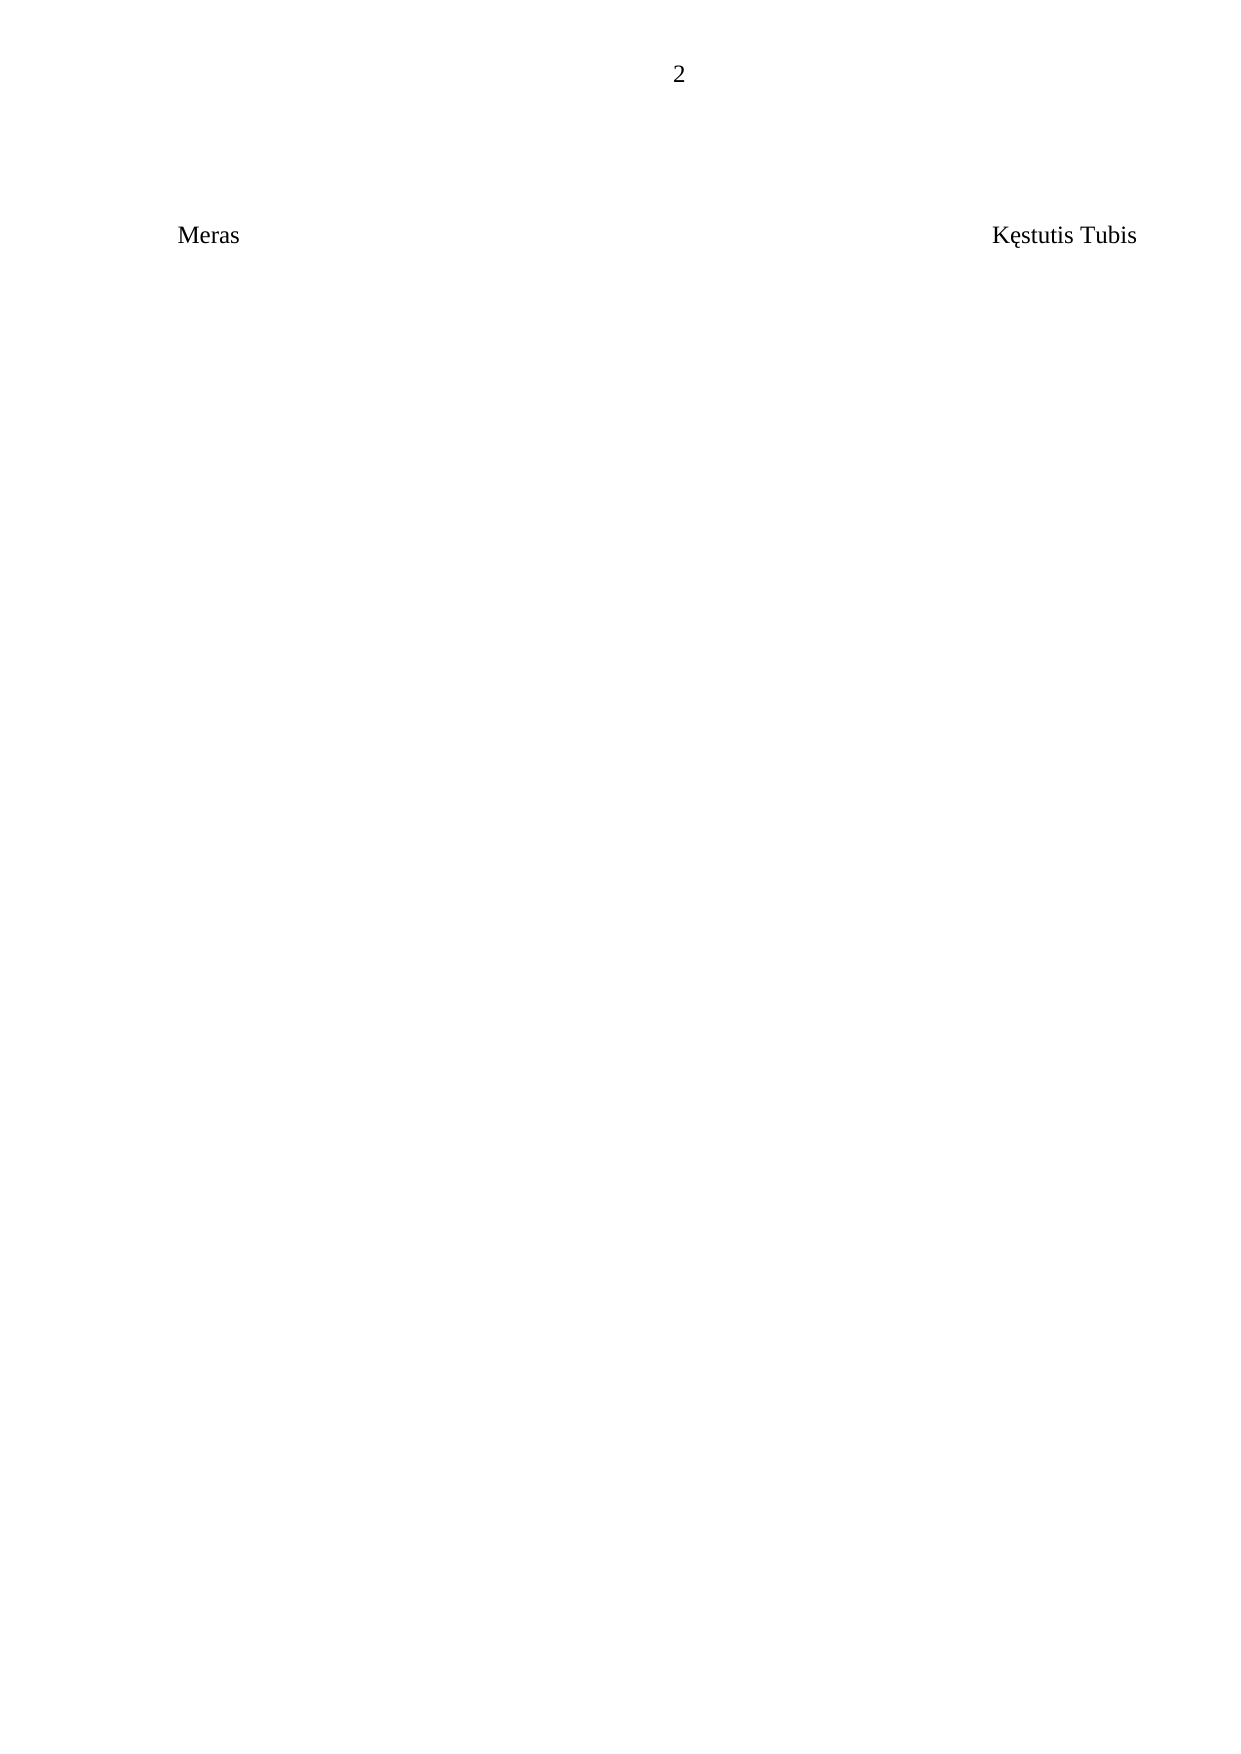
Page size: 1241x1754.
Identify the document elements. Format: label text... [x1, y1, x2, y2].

text Meras Kęstutis Tubis [177, 220, 1181, 249]
